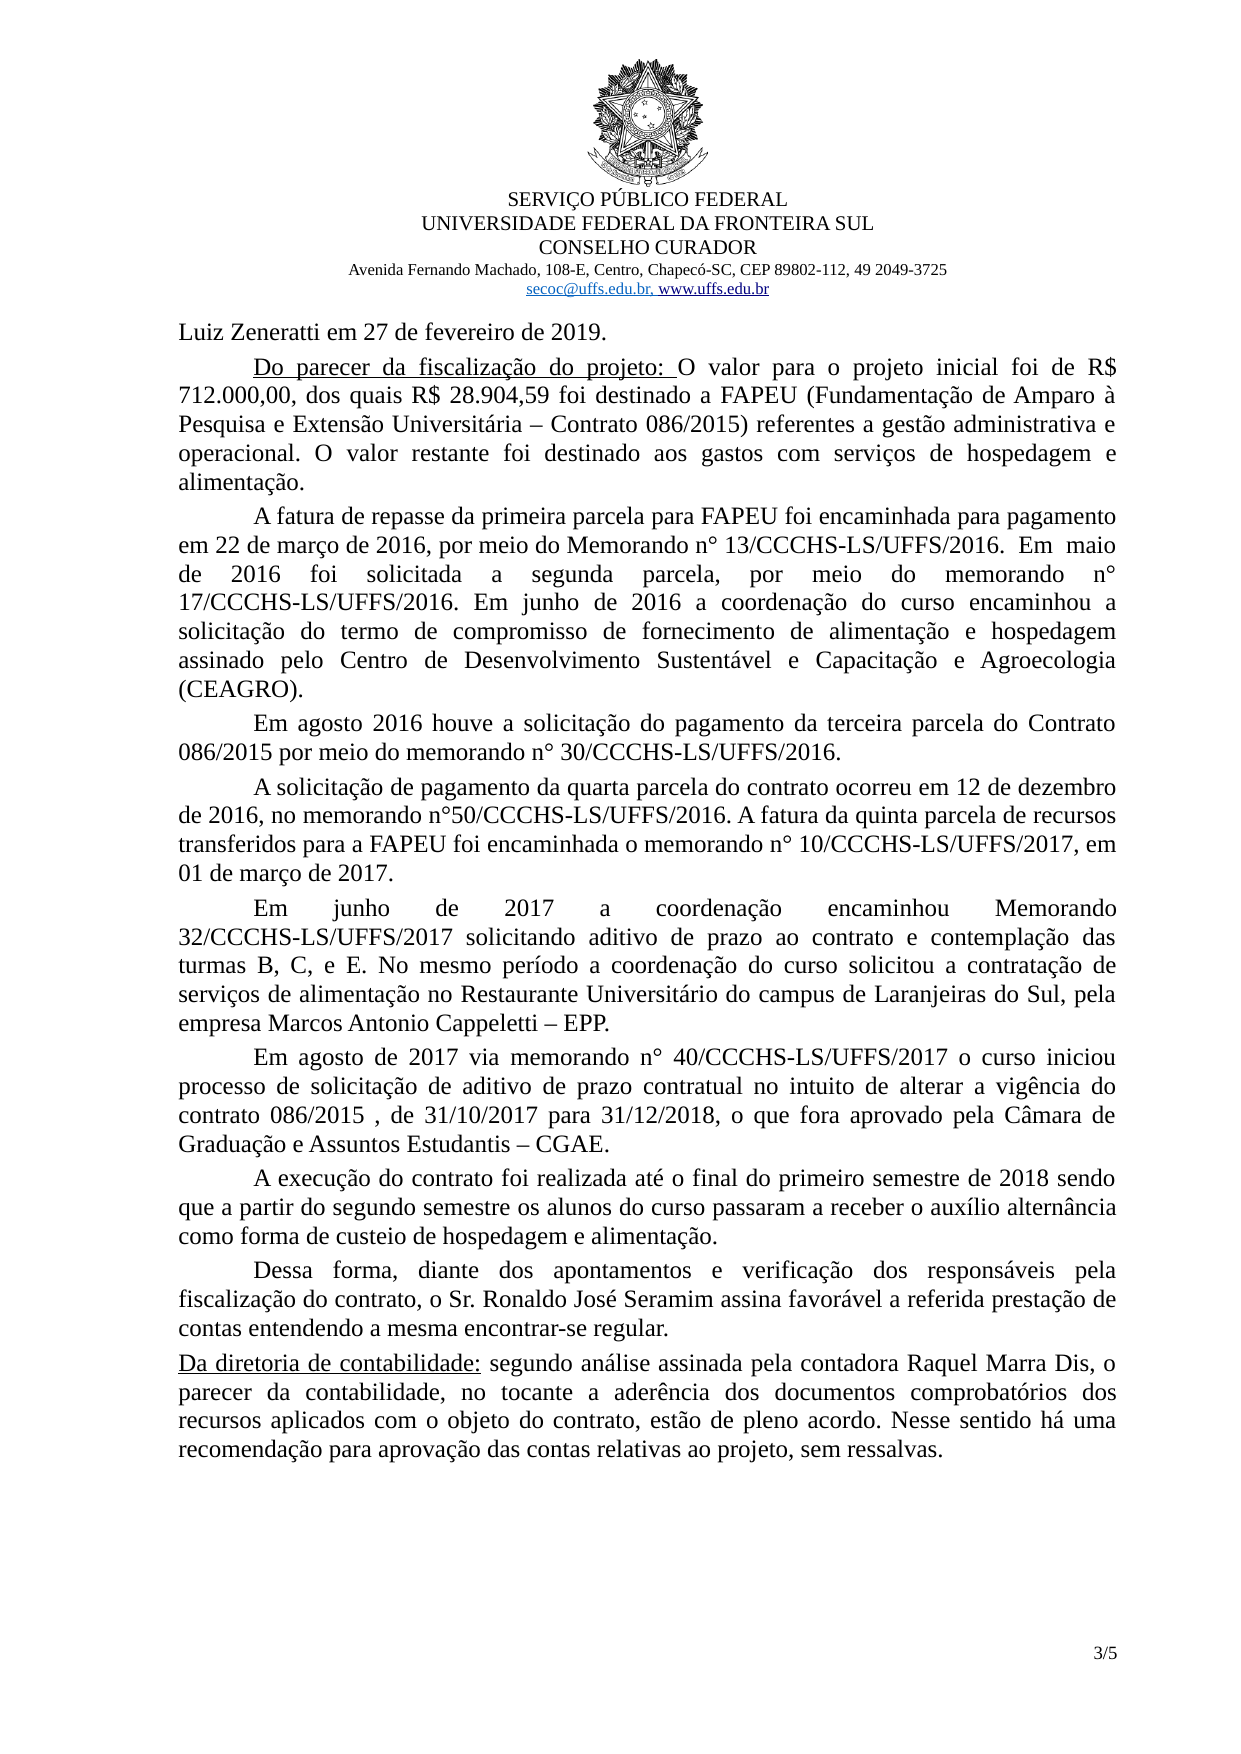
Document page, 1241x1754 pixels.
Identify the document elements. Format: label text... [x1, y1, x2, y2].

text A fatura de repasse da primeira parcela para FAPEU foi encaminhada para pagamento em 22 de março de 2016, por meio do Memorando n° 13/CCCHS-LS/UFFS/2016. Em maio de 2016 foi solicitada a segunda parcela, por meio do memorando n° 17/CCCHS-LS/UFFS/2016. Em junho de 2016 a coordenação do curso encaminhou a solicitação do termo de compromisso de fornecimento de alimentação e hospedagem assinado pelo Centro de Desenvolvimento Sustentável e Capacitação e Agroecologia (CEAGRO). [178, 501, 1117, 702]
text Em agosto 2016 houve a solicitação do pagamento da terceira parcela do Contrato 086/2015 por meio do memorando n° 30/CCCHS-LS/UFFS/2016. [178, 708, 1117, 766]
text Luiz Zeneratti em 27 de fevereiro de 2019. [178, 317, 1117, 346]
text A solicitação de pagamento da quarta parcela do contrato ocorreu em 12 de dezembro de 2016, no memorando n°50/CCCHS-LS/UFFS/2016. A fatura da quinta parcela de recursos transferidos para a FAPEU foi encaminhada o memorando n° 10/CCCHS-LS/UFFS/2017, em 01 de março de 2017. [178, 772, 1117, 887]
text Dessa forma, diante dos apontamentos e verificação dos responsáveis pela fiscalização do contrato, o Sr. Ronaldo José Seramim assina favorável a referida prestação de contas entendendo a mesma encontrar-se regular. [178, 1256, 1117, 1342]
text Do parecer da fiscalização do projeto: O valor para o projeto inicial foi de R$ 712.000,00, dos quais R$ 28.904,59 foi destinado a FAPEU (Fundamentação de Amparo à Pesquisa e Extensão Universitária – Contrato 086/2015) referentes a gestão administrativa e operacional. O valor restante foi destinado aos gastos com serviços de hospedagem e alimentação. [178, 352, 1117, 495]
text Em agosto de 2017 via memorando n° 40/CCCHS-LS/UFFS/2017 o curso iniciou processo de solicitação de aditivo de prazo contratual no intuito de alterar a vigência do contrato 086/2015 , de 31/10/2017 para 31/12/2018, o que fora aprovado pela Câmara de Graduação e Assuntos Estudantis – CGAE. [178, 1042, 1117, 1157]
text Da diretoria de contabilidade: segundo análise assinada pela contadora Raquel Marra Dis, o parecer da contabilidade, no tocante a aderência dos documentos comprobatórios dos recursos aplicados com o objeto do contrato, estão de pleno acordo. Nesse sentido há uma recomendação para aprovação das contas relativas ao projeto, sem ressalvas. [178, 1348, 1117, 1463]
text A execução do contrato foi realizada até o final do primeiro semestre de 2018 sendo que a partir do segundo semestre os alunos do curso passaram a receber o auxílio alternância como forma de custeio de hospedagem e alimentação. [178, 1163, 1117, 1250]
text Em junho de 2017 a coordenação encaminhou Memorando 32/CCCHS-LS/UFFS/2017 solicitando aditivo de prazo ao contrato e contemplação das turmas B, C, e E. No mesmo período a coordenação do curso solicitou a contratação de serviços de alimentação no Restaurante Universitário do campus de Laranjeiras do Sul, pela empresa Marcos Antonio Cappeletti – EPP. [178, 893, 1117, 1037]
